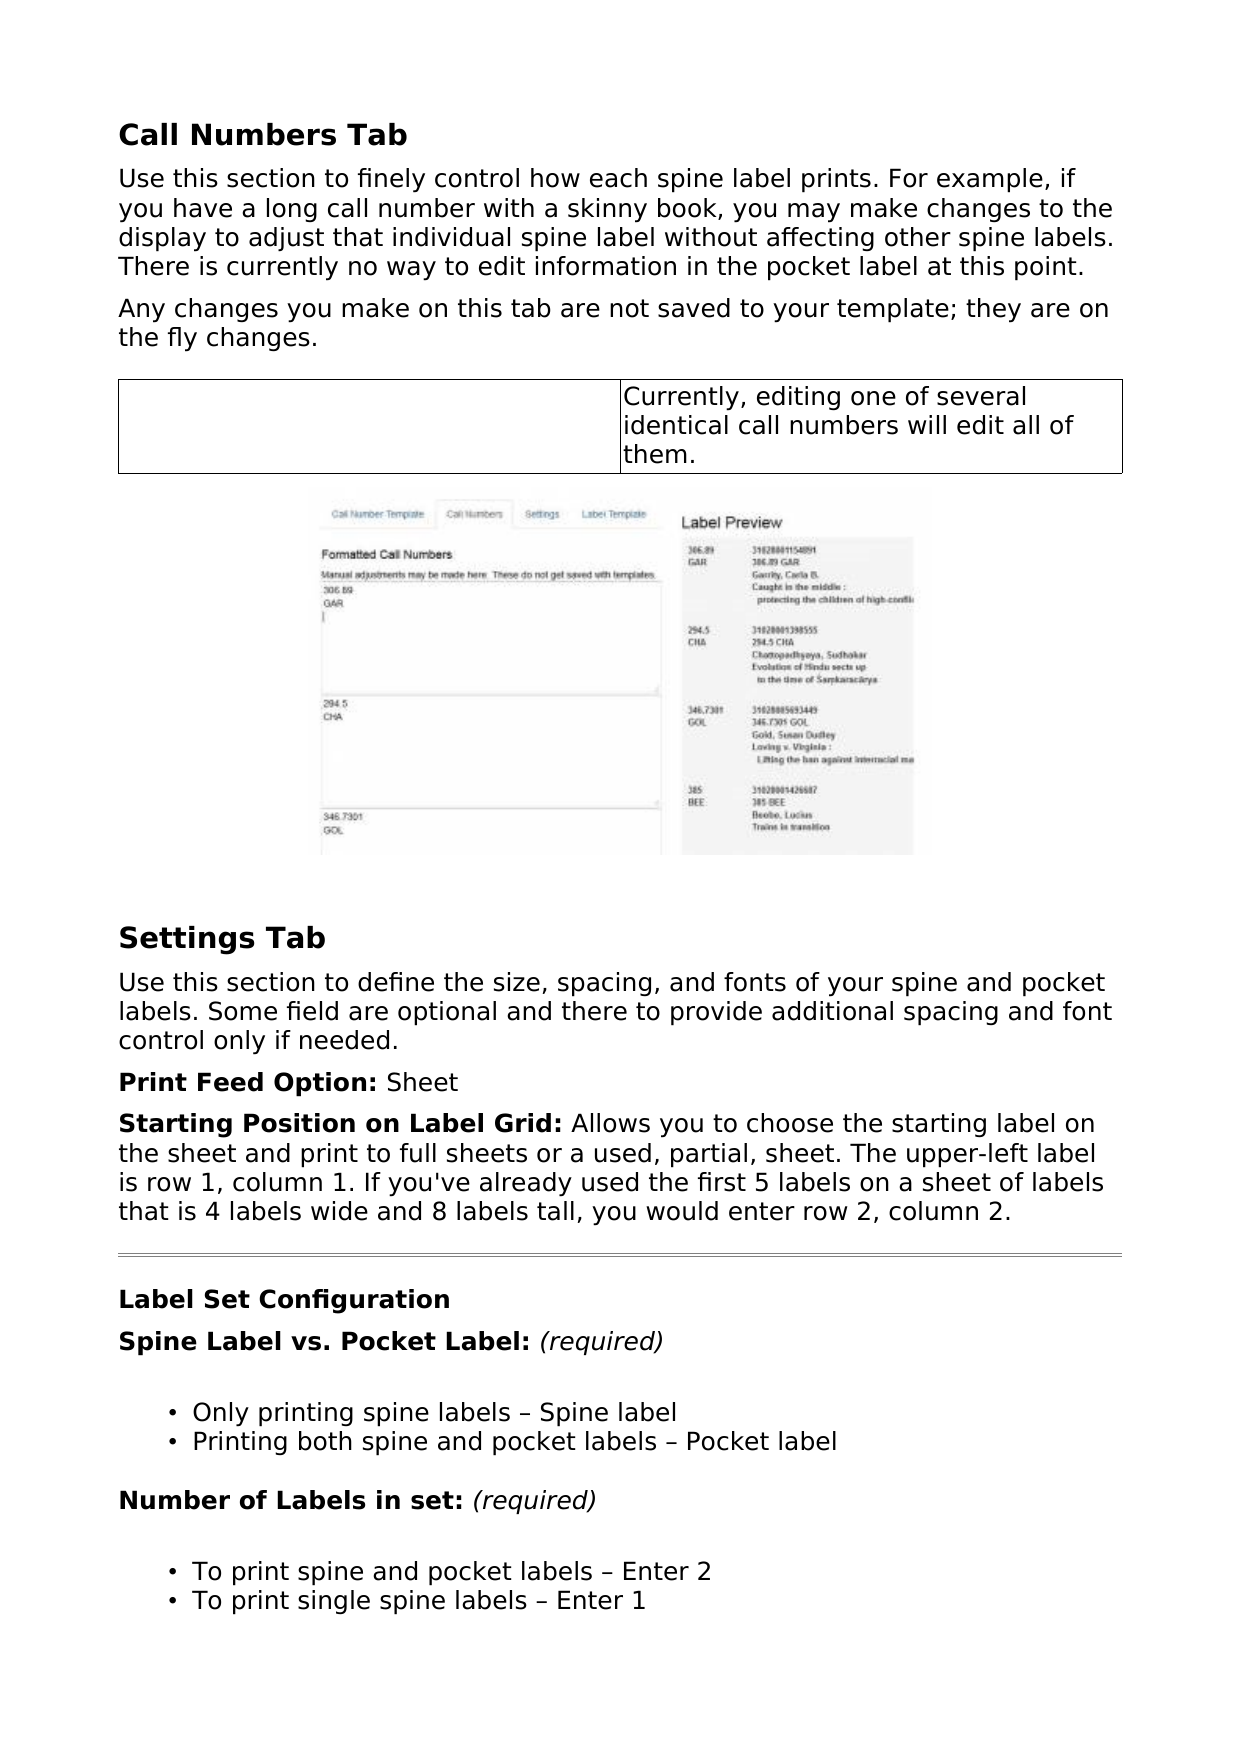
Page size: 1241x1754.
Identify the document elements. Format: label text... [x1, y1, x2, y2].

text Any changes you make on this tab are not saved to your template; they are on the fly changes. [118, 294, 1122, 352]
text Print Feed Option: Sheet [118, 1068, 1122, 1097]
text Number of Labels in set: (required) [118, 1486, 1122, 1515]
picture [307, 487, 933, 855]
text Spine Label vs. Pocket Label: (required) [118, 1327, 1122, 1356]
subtitle Call Numbers Tab [118, 118, 1122, 152]
text Label Set Configuration [118, 1285, 1122, 1314]
table_header Currently, editing one of several identical call numbers will edit all of them. [621, 380, 1122, 473]
list Printing both spine and pocket labels – Pocket label [177, 1427, 1122, 1456]
list To print single spine labels – Enter 1 [177, 1586, 1122, 1615]
text Use this section to define the size, spacing, and fonts of your spine and pocket labels. Some field are optional and there to provide additional spacing and font control only if needed. [118, 968, 1122, 1056]
text Starting Position on Label Grid: Allows you to choose the starting label on the sheet and print to full sheets or a used, partial, sheet. The upper-left label is row 1, column 1. If you've already used the first 5 labels on a sheet of labels that is 4 labels wide and 8 labels tall, you would enter row 2, column 2. [118, 1110, 1122, 1226]
table_header [119, 380, 620, 473]
text Use this section to finely control how each spine label prints. For example, if you have a long call number with a skinny book, you may make changes to the display to adjust that individual spine label without affecting other spine labels. There is currently no way to edit information in the pocket label at this point. [118, 164, 1122, 281]
list To print spine and pocket labels – Enter 2 [177, 1557, 1122, 1586]
list Only printing spine labels – Spine label [177, 1398, 1122, 1427]
subtitle Settings Tab [118, 922, 1122, 956]
